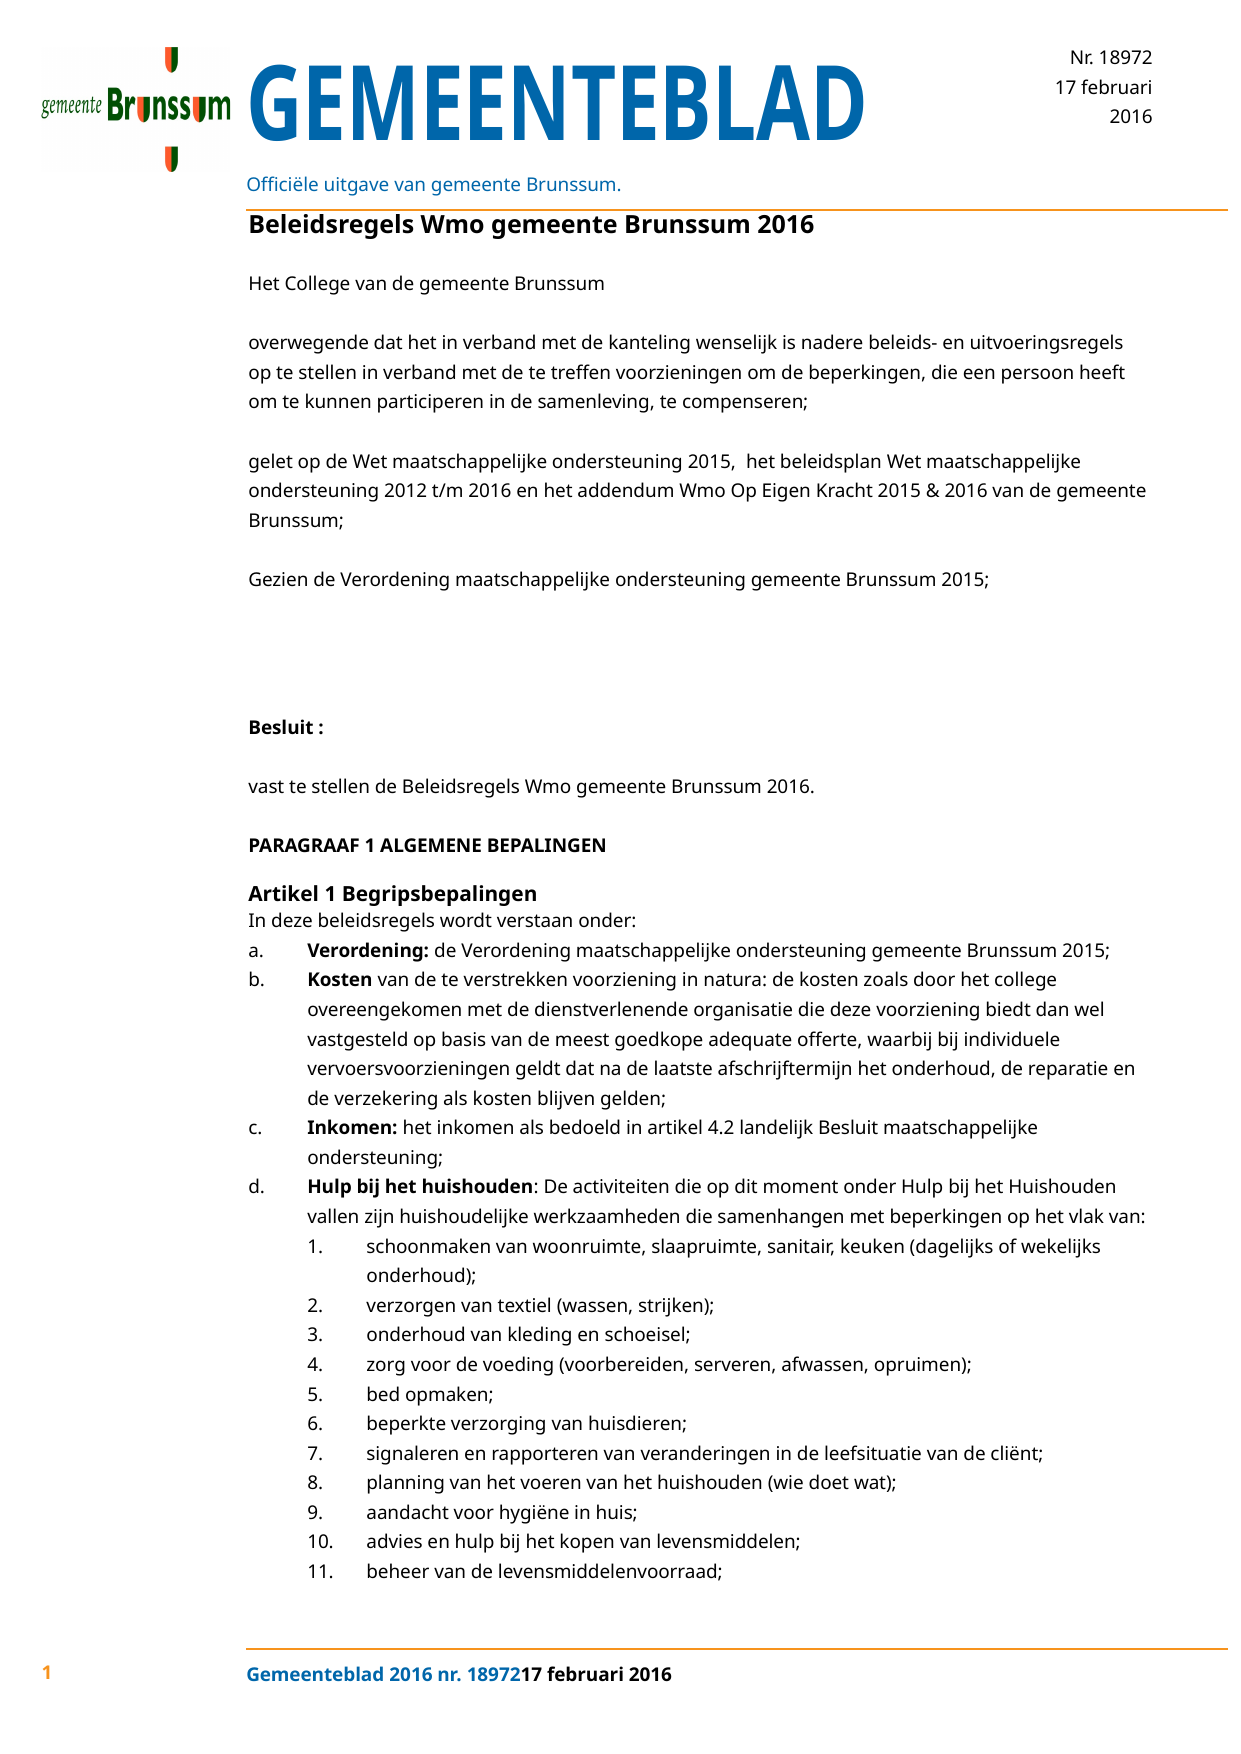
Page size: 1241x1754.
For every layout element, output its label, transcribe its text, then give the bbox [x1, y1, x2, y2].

text Beleidsregels Wmo gemeente Brunssum 2016 [248, 211, 1152, 241]
list Hulp bij het huishouden: De activiteiten die op dit moment onder Hulp bij het Huishouden vallen zijn huishoudelijke werkzaamheden die samenhangen met beperkingen op het vlak van: [248, 1174, 1152, 1229]
text gelet op de Wet maatschappelijke ondersteuning 2015, het beleidsplan Wet maatschappelijke ondersteuning 2012 t/m 2016 en het addendum Wmo Op Eigen Kracht 2015 & 2016 van de gemeente Brunssum; [248, 448, 1152, 533]
list beheer van de levensmiddelenvoorraad; [307, 1558, 1152, 1584]
list onderhoud van kleding en schoeisel; [307, 1322, 1152, 1347]
list verzorgen van textiel (wassen, strijken); [307, 1292, 1152, 1318]
list Kosten van de te verstrekken voorziening in natura: de kosten zoals door het college overeengekomen met de dienstverlenende organisatie die deze voorziening biedt dan wel vastgesteld op basis van de meest goedkope adequate offerte, waarbij bij individuele vervoersvoorzieningen geldt dat na de laatste afschrijftermijn het onderhoud, de reparatie en de verzekering als kosten blijven gelden; [248, 967, 1152, 1111]
list planning van het voeren van het huishouden (wie doet wat); [307, 1469, 1152, 1495]
list aandacht voor hygiëne in huis; [307, 1499, 1152, 1525]
list zorg voor de voeding (voorbereiden, serveren, afwassen, opruimen); [307, 1351, 1152, 1377]
text overwegende dat het in verband met de kanteling wenselijk is nadere beleids- en uitvoeringsregels op te stellen in verband met de te treffen voorzieningen om de beperkingen, die een persoon heeft om te kunnen participeren in de samenleving, te compenseren; [248, 329, 1152, 414]
list Inkomen: het inkomen als bedoeld in artikel 4.2 landelijk Besluit maatschappelijke ondersteuning; [248, 1114, 1152, 1170]
text PARAGRAAF 1 ALGEMENE BEPALINGEN [248, 832, 1152, 858]
list schoonmaken van woonruimte, slaapruimte, sanitair, keuken (dagelijks of wekelijks onderhoud); [307, 1233, 1152, 1288]
list bed opmaken; [307, 1381, 1152, 1406]
list beperkte verzorging van huisdieren; [307, 1410, 1152, 1436]
text Het College van de gemeente Brunssum [248, 270, 1152, 296]
list signaleren en rapporteren van veranderingen in de leefsituatie van de cliënt; [307, 1440, 1152, 1466]
list advies en hulp bij het kopen van levensmiddelen; [307, 1529, 1152, 1554]
text In deze beleidsregels wordt verstaan onder: [248, 907, 1152, 933]
picture [41, 47, 231, 172]
text Besluit : [248, 714, 1152, 740]
text vast te stellen de Beleidsregels Wmo gemeente Brunssum 2016. [248, 773, 1152, 799]
text Artikel 1 Begripsbepalingen [248, 879, 1152, 907]
text Gezien de Verordening maatschappelijke ondersteuning gemeente Brunssum 2015; [248, 566, 1152, 592]
list Verordening: de Verordening maatschappelijke ondersteuning gemeente Brunssum 2015; [248, 937, 1152, 963]
